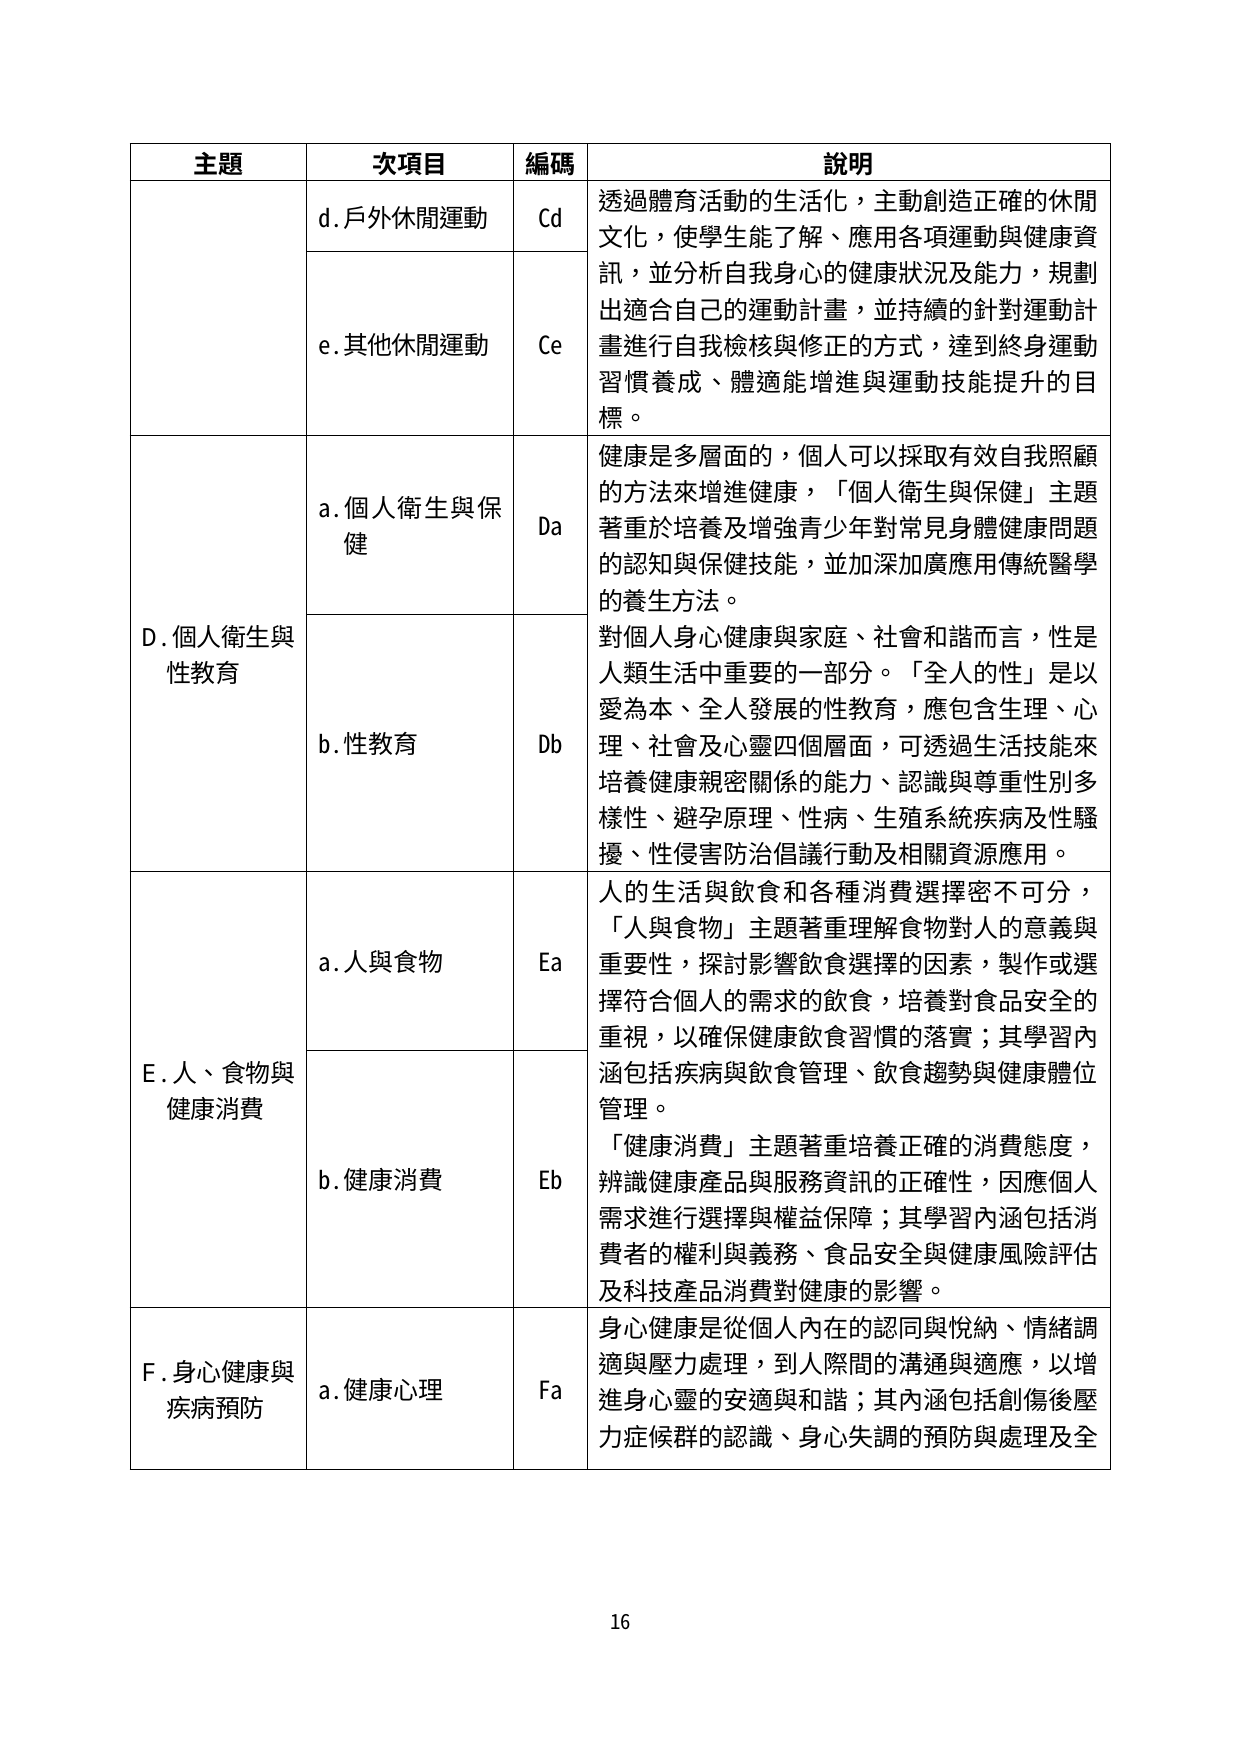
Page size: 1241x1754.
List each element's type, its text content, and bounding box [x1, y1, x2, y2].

table_cell 人的生活與飲食和各種消費選擇密不可分，「人與食物」主題著重理解食物對人的意義與重要性，探討影響飲食選擇的因素，製作或選擇符合個人的需求的飲食，培養對食品安全的重視，以確保健康飲食習慣的落實；其學習內涵包括疾病與飲食管理、飲食趨勢與健康體位管理。 「健康消費」主題著重培養正確的消費態度，辨識健康產品與服務資訊的正確性，因應個人需求進行選擇與權益保障；其學習內涵包括消費者的權利與義務、食品安全與健康風險評估及科技產品消費對健康的影響。 [588, 872, 1110, 1307]
table_cell d.戶外休閒運動 [307, 181, 513, 251]
table_cell Eb [514, 1051, 587, 1307]
table_header 說明 [588, 144, 1110, 180]
table_cell D.個人衛生與性教育 [131, 436, 306, 871]
table_cell b.性教育 [307, 615, 513, 871]
table_cell 透過體育活動的生活化，主動創造正確的休閒文化，使學生能了解、應用各項運動與健康資訊，並分析自我身心的健康狀況及能力，規劃出適合自己的運動計畫，並持續的針對運動計畫進行自我檢核與修正的方式，達到終身運動習慣養成、體適能增進與運動技能提升的目標。 [588, 181, 1110, 435]
table_header 主題 [131, 144, 306, 180]
table_cell Ce [514, 252, 587, 435]
table_cell Fa [514, 1308, 587, 1469]
table_cell E.人、食物與健康消費 [131, 872, 306, 1307]
table_cell a.個人衛生與保健 [307, 436, 513, 613]
table_cell b.健康消費 [307, 1051, 513, 1307]
table_cell F.身心健康與疾病預防 [131, 1308, 306, 1469]
table_cell [131, 181, 306, 435]
table_cell a.健康心理 [307, 1308, 513, 1469]
table_cell Ea [514, 872, 587, 1049]
table_cell 健康是多層面的，個人可以採取有效自我照顧的方法來增進健康，「個人衛生與保健」主題著重於培養及增強青少年對常見身體健康問題的認知與保健技能，並加深加廣應用傳統醫學的養生方法。 對個人身心健康與家庭、社會和諧而言，性是人類生活中重要的一部分。「全人的性」是以愛為本、全人發展的性教育，應包含生理、心理、社會及心靈四個層面，可透過生活技能來培養健康親密關係的能力、認識與尊重性別多樣性、避孕原理、性病、生殖系統疾病及性騷擾、性侵害防治倡議行動及相關資源應用。 [588, 436, 1110, 871]
table_cell Db [514, 615, 587, 871]
table_cell Cd [514, 181, 587, 251]
table_header 次項目 [307, 144, 513, 180]
table_cell Da [514, 436, 587, 613]
table_cell a.人與食物 [307, 872, 513, 1049]
table_cell e.其他休閒運動 [307, 252, 513, 435]
table_cell 身心健康是從個人內在的認同與悅納、情緒調適與壓力處理，到人際間的溝通與適應，以增進身心靈的安適與和諧；其內涵包括創傷後壓力症候群的認識、身心失調的預防與處理及全 [588, 1308, 1110, 1469]
table_header 編碼 [514, 144, 587, 180]
